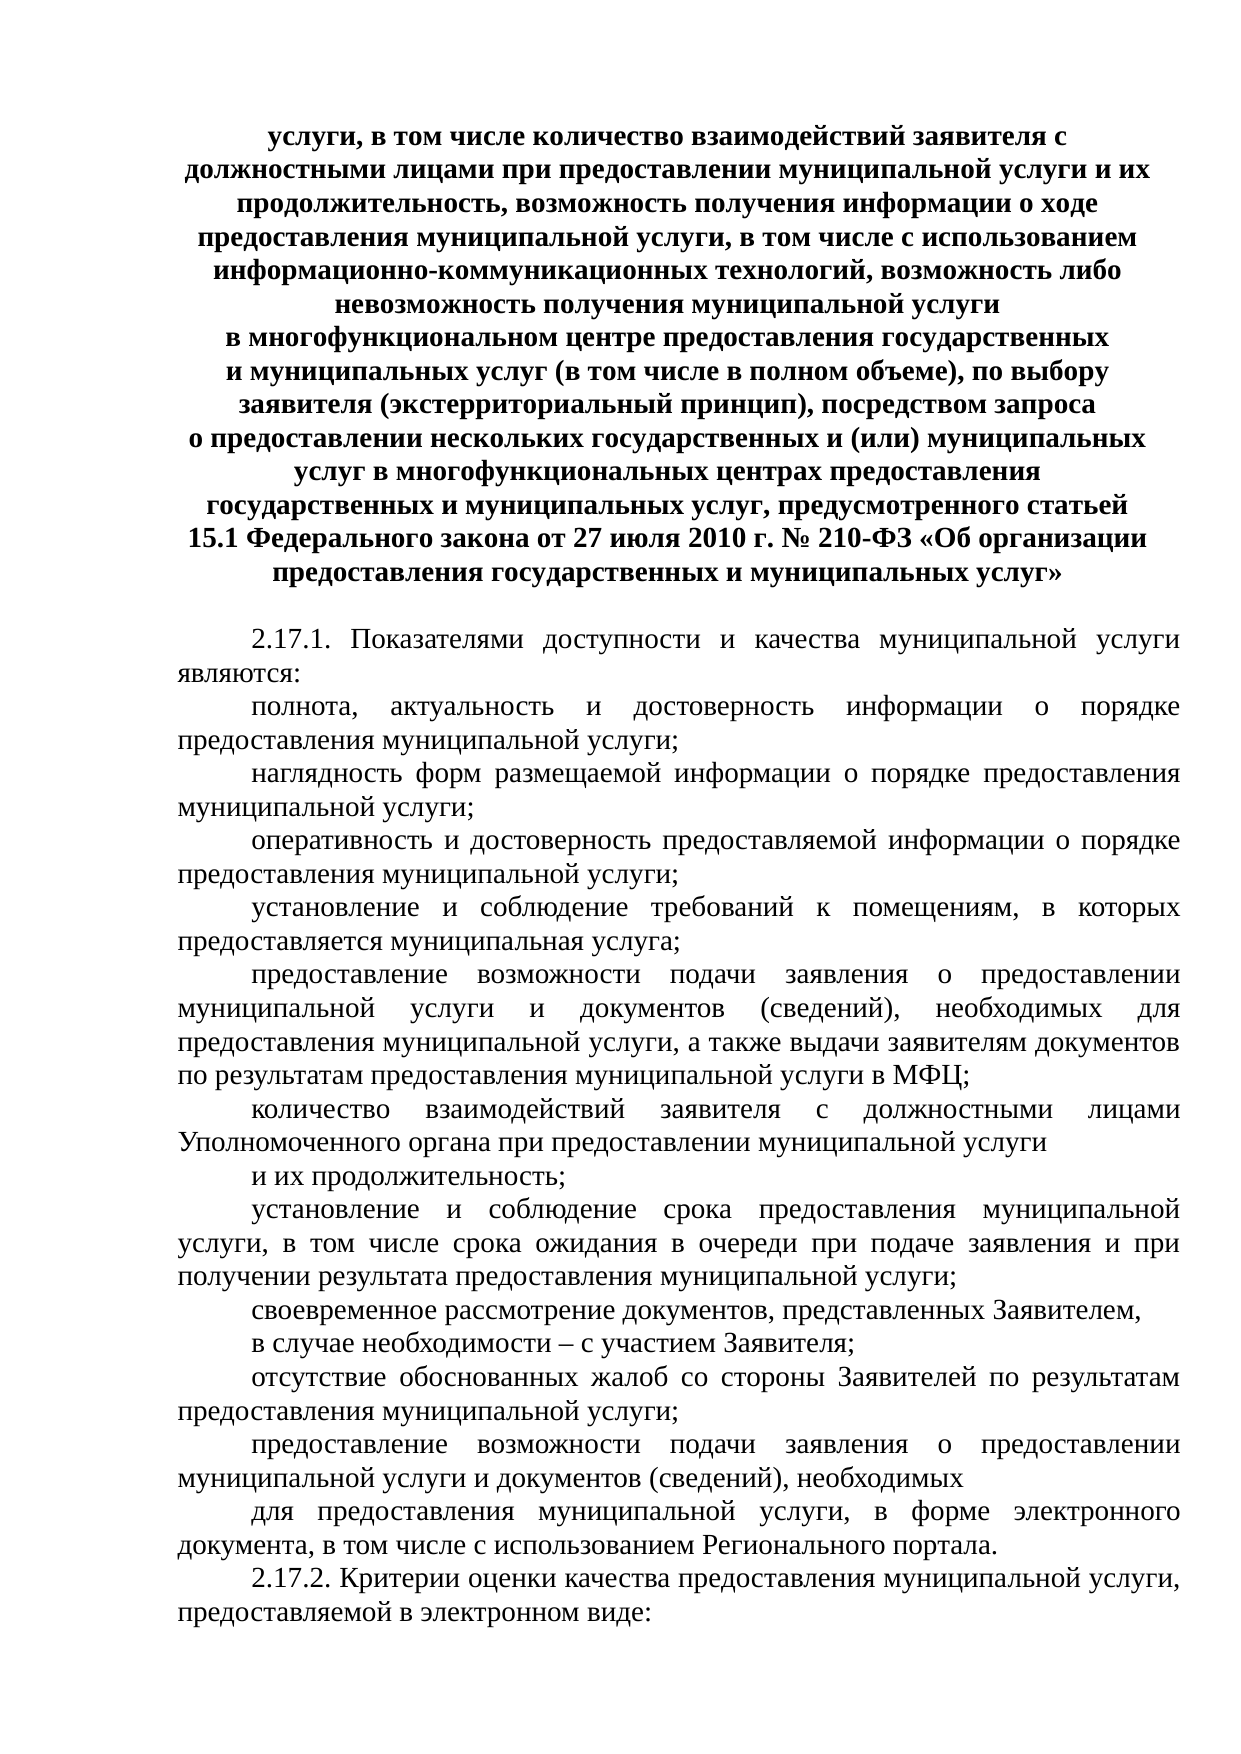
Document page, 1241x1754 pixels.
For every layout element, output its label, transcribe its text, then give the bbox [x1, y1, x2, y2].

text установление и соблюдение требований к помещениям, в которых предоставляется муниципальная услуга; [177, 889, 1181, 957]
text своевременное рассмотрение документов, представленных Заявителем, [177, 1292, 1181, 1326]
table_header услуги, в том числе количество взаимодействий заявителя с должностными лицами при предоставлении муниципальной услуги и их продолжительность, возможность получения информации о ходе предоставления муниципальной услуги, в том числе с использованием информационно-коммуникационных технологий, возможность либо невозможность получения муниципальной услуги в многофункциональном центре предоставления государственных и муниципальных услуг (в том числе в полном объеме), по выбору заявителя (экстерриториальный принцип), посредством запроса о предоставлении нескольких государственных и (или) муниципальных услуг в многофункциональных центрах предоставления государственных и муниципальных услуг, предусмотренного статьей 15.1 Федерального закона от 27 июля 2010 г. № 210-ФЗ «Об организации предоставления государственных и муниципальных услуг» [166, 118, 1169, 588]
text 2.17.2. Критерии оценки качества предоставления муниципальной услуги, предоставляемой в электронном виде: [177, 1560, 1181, 1627]
text и их продолжительность; [177, 1158, 1181, 1191]
text в случае необходимости – с участием Заявителя; [177, 1326, 1181, 1359]
text предоставление возможности подачи заявления о предоставлении муниципальной услуги и документов (сведений), необходимых [177, 1426, 1181, 1493]
text предоставление возможности подачи заявления о предоставлении муниципальной услуги и документов (сведений), необходимых для предоставления муниципальной услуги, а также выдачи заявителям документов по результатам предоставления муниципальной услуги в МФЦ; [177, 957, 1181, 1091]
text 2.17.1. Показателями доступности и качества муниципальной услуги являются: [177, 621, 1181, 688]
text оперативность и достоверность предоставляемой информации о порядке предоставления муниципальной услуги; [177, 822, 1181, 889]
text отсутствие обоснованных жалоб со стороны Заявителей по результатам предоставления муниципальной услуги; [177, 1359, 1181, 1426]
text для предоставления муниципальной услуги, в форме электронного документа, в том числе с использованием Регионального портала. [177, 1493, 1181, 1560]
text наглядность форм размещаемой информации о порядке предоставления муниципальной услуги; [177, 755, 1181, 822]
text полнота, актуальность и достоверность информации о порядке предоставления муниципальной услуги; [177, 688, 1181, 755]
text установление и соблюдение срока предоставления муниципальной услуги, в том числе срока ожидания в очереди при подаче заявления и при получении результата предоставления муниципальной услуги; [177, 1191, 1181, 1292]
text количество взаимодействий заявителя с должностными лицами Уполномоченного органа при предоставлении муниципальной услуги [177, 1091, 1181, 1158]
